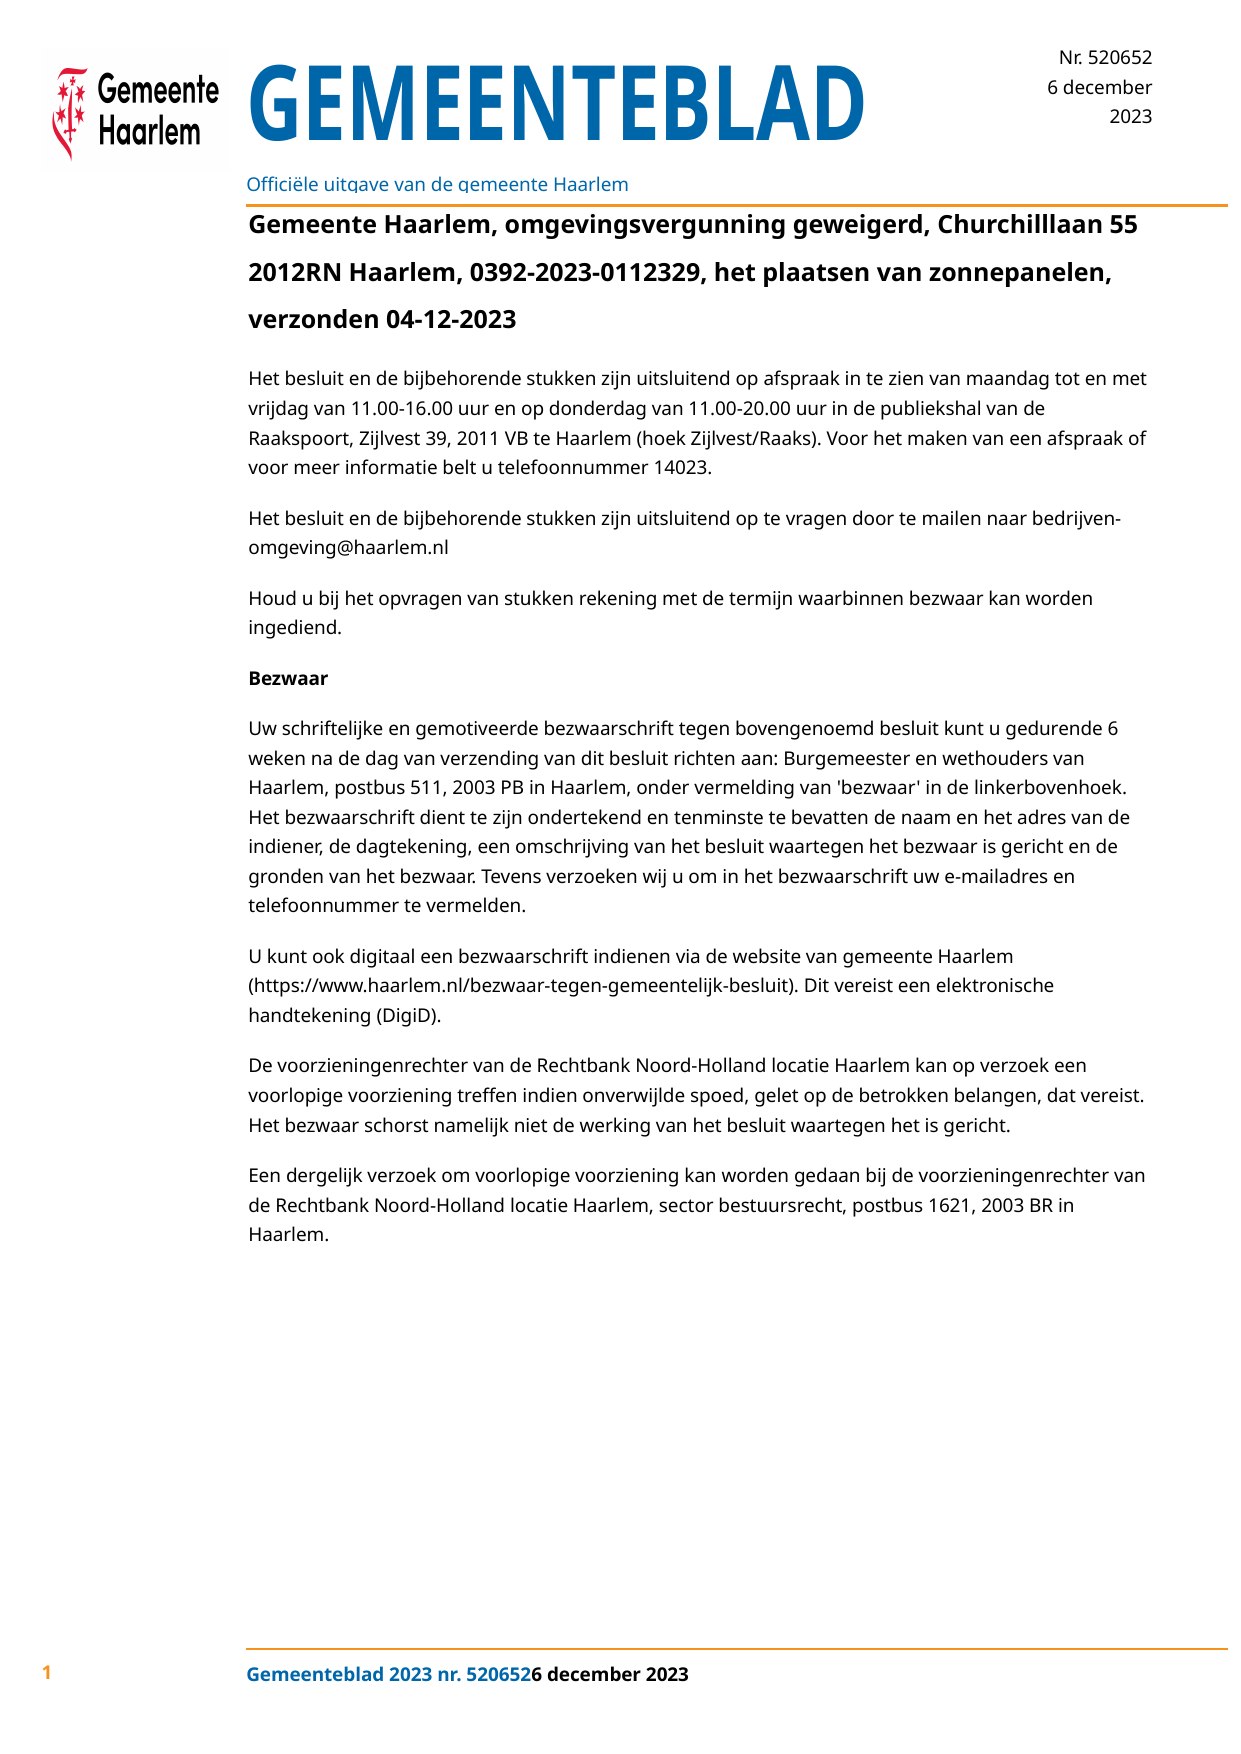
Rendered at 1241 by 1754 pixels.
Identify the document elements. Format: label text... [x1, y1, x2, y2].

text Het besluit en de bijbehorende stukken zijn uitsluitend op afspraak in te zien van maandag tot en met vrijdag van 11.00-16.00 uur en op donderdag van 11.00-20.00 uur in de publiekshal van de Raakspoort, Zijlvest 39, 2011 VB te Haarlem (hoek Zijlvest/Raaks). Voor het maken van een afspraak of voor meer informatie belt u telefoonnummer 14023. [248, 366, 1152, 480]
text Het besluit en de bijbehorende stukken zijn uitsluitend op te vragen door te mailen naar bedrijven-omgeving@haarlem.nl [248, 505, 1152, 560]
text De voorzieningenrechter van de Rechtbank Noord-Holland locatie Haarlem kan op verzoek een voorlopige voorziening treffen indien onverwijlde spoed, gelet op de betrokken belangen, dat vereist. Het bezwaar schorst namelijk niet de werking van het besluit waartegen het is gericht. [248, 1053, 1152, 1137]
text Bezwaar [248, 665, 1152, 690]
picture [41, 47, 231, 172]
text Een dergelijk verzoek om voorlopige voorziening kan worden gedaan bij de voorzieningenrechter van de Rechtbank Noord-Holland locatie Haarlem, sector bestuursrecht, postbus 1621, 2003 BR in Haarlem. [248, 1162, 1152, 1247]
text Uw schriftelijke en gemotiveerde bezwaarschrift tegen bovengenoemd besluit kunt u gedurende 6 weken na de dag van verzending van dit besluit richten aan: Burgemeester en wethouders van Haarlem, postbus 511, 2003 PB in Haarlem, onder vermelding van 'bezwaar' in de linkerbovenhoek. Het bezwaarschrift dient te zijn ondertekend en tenminste te bevatten de naam en het adres van de indiener, de dagtekening, een omschrijving van het besluit waartegen het bezwaar is gericht en de gronden van het bezwaar. Tevens verzoeken wij u om in het bezwaarschrift uw e-mailadres en telefoonnummer te vermelden. [248, 715, 1152, 918]
text Gemeente Haarlem, omgevingsvergunning geweigerd, Churchilllaan 55 2012RN Haarlem, 0392-2023-0112329, het plaatsen van zonnepanelen, verzonden 04-12-2023 [248, 207, 1152, 336]
text U kunt ook digitaal een bezwaarschrift indienen via de website van gemeente Haarlem (https://www.haarlem.nl/bezwaar-tegen-gemeentelijk-besluit). Dit vereist een elektronische handtekening (DigiD). [248, 943, 1152, 1028]
text Houd u bij het opvragen van stukken rekening met de termijn waarbinnen bezwaar kan worden ingediend. [248, 585, 1152, 640]
